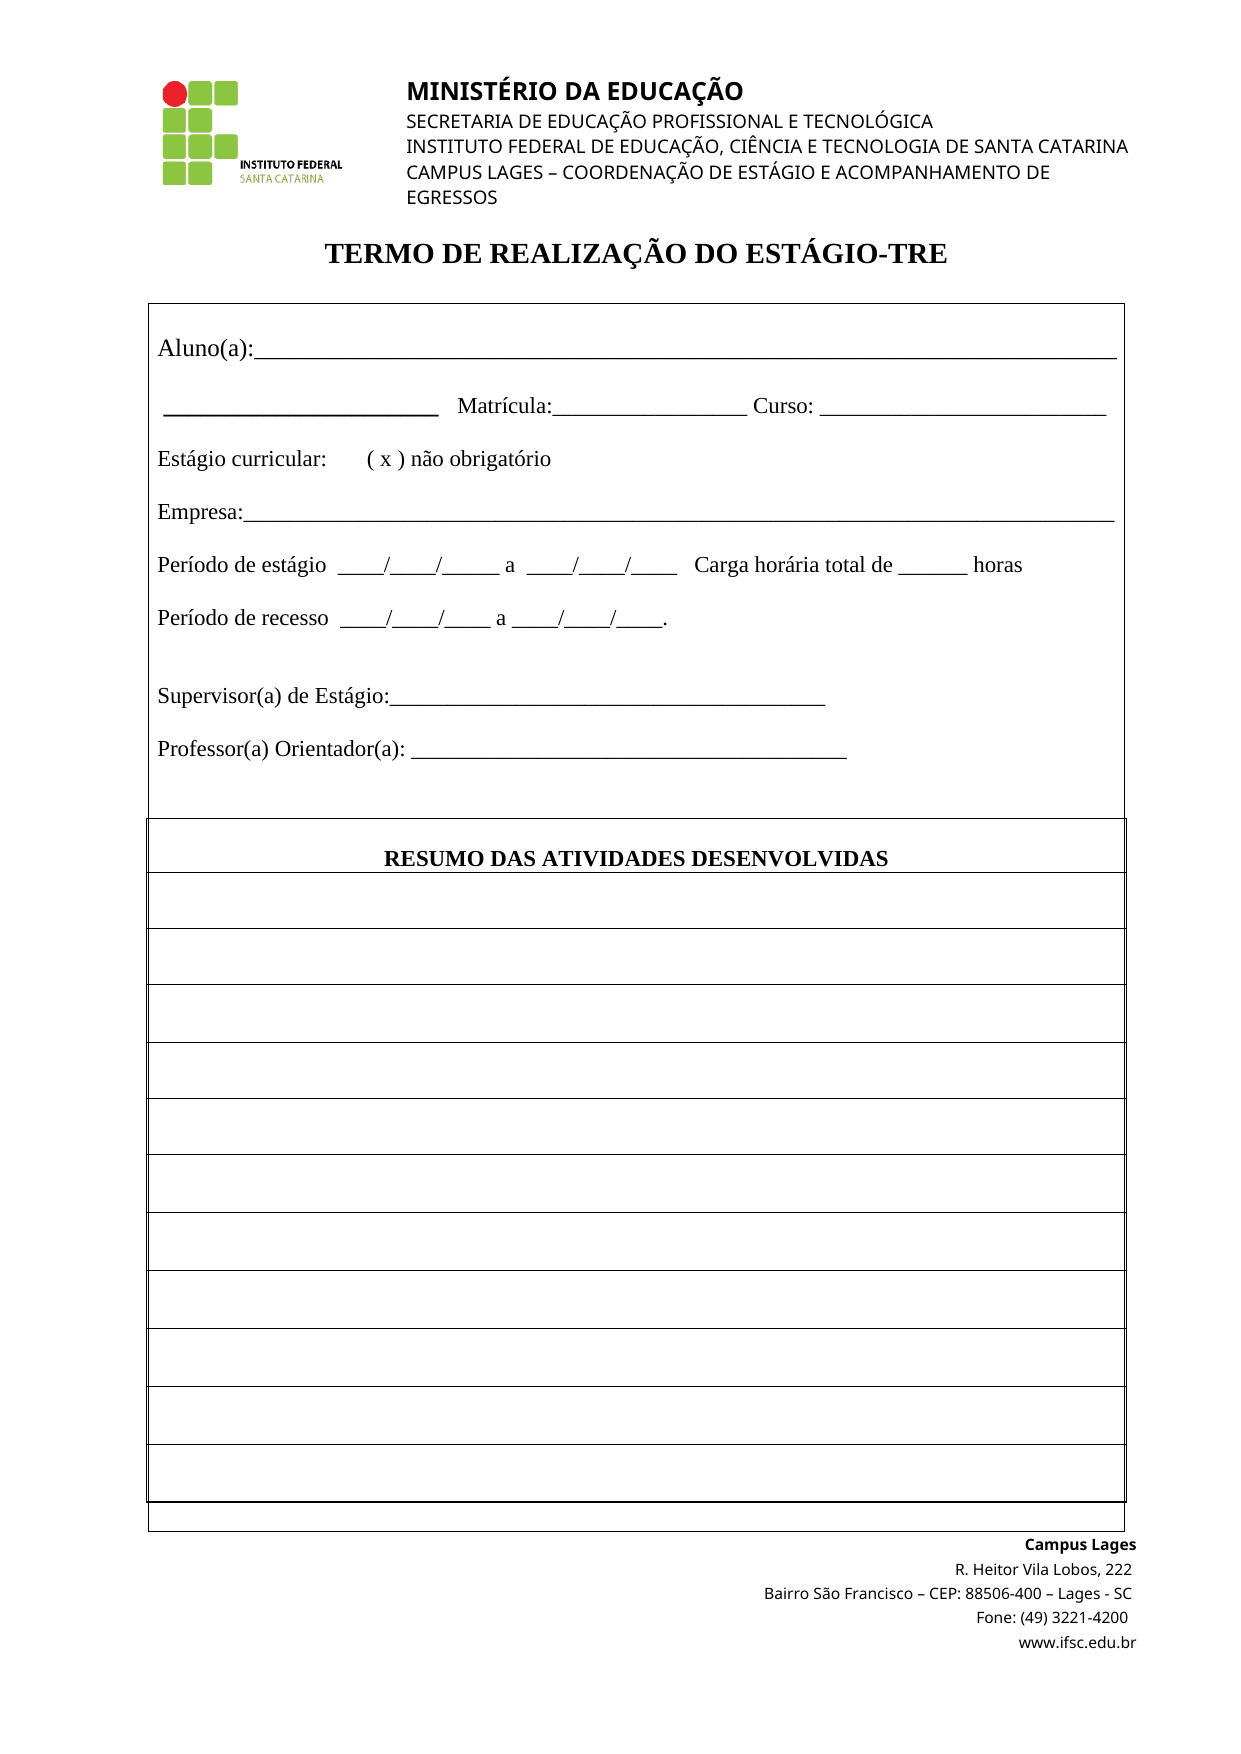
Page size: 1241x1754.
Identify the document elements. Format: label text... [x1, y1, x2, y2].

text TERMO DE REALIZAÇÃO DO ESTÁGIO-TRE [148, 236, 1125, 270]
text Supervisor(a) de Estágio:______________________________________ [149, 679, 1124, 709]
table_cell [147, 1329, 1126, 1386]
text Estágio curricular: ( x ) não obrigatório [149, 442, 1124, 472]
text Professor(a) Orientador(a): ______________________________________ [149, 732, 1124, 762]
text Período de estágio ____/____/_____ a ____/____/____ Carga horária total de ______ horas [149, 548, 1124, 577]
table_cell [147, 985, 1126, 1042]
table_cell [147, 929, 1126, 984]
table_cell [147, 1155, 1126, 1212]
text Aluno(a):_____________________________________________________________________ [149, 330, 1124, 362]
table_header RESUMO DAS ATIVIDADES DESENVOLVIDAS [147, 819, 1126, 872]
table_cell [147, 1445, 1126, 1501]
text Período de recesso ____/____/____ a ____/____/____. [149, 600, 1124, 630]
table_cell [147, 1043, 1126, 1098]
table_cell [147, 1213, 1126, 1270]
text Empresa:____________________________________________________________________________ [149, 495, 1124, 524]
table_cell [147, 1387, 1126, 1443]
text ______________________ Matrícula:_________________ Curso: _________________________ [149, 387, 1124, 419]
picture [162, 81, 343, 185]
table_cell [147, 1099, 1126, 1154]
table_cell [147, 1271, 1126, 1328]
table_cell [147, 873, 1126, 928]
